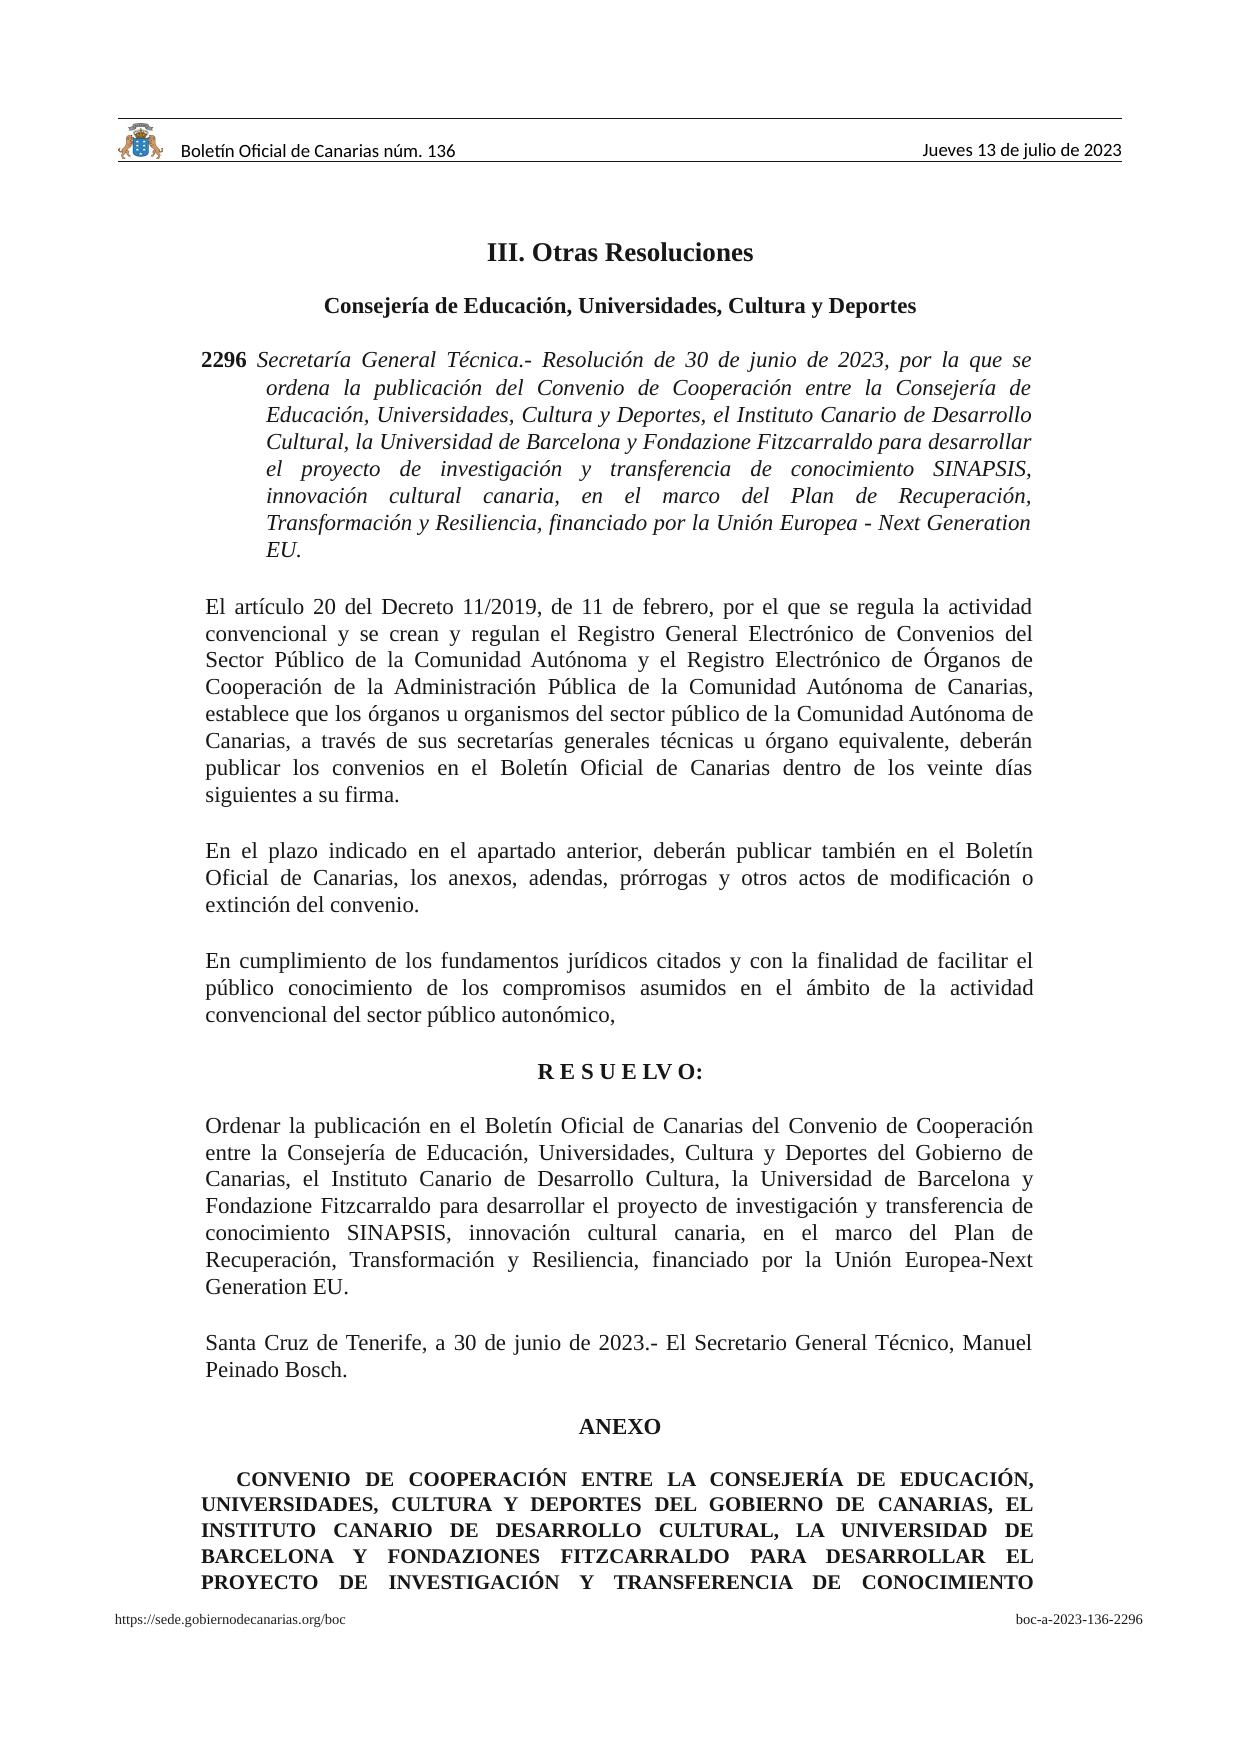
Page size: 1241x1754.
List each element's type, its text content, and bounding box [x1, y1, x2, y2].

text CONVENIO DE COOPERACIÓN ENTRE LA CONSEJERÍA DE EDUCACIÓN, UNIVERSIDADES, CULTURA Y DEPORTES DEL GOBIERNO DE CANARIAS, EL INSTITUTO CANARIO DE DESARROLLO CULTURAL, LA UNIVERSIDAD DE BARCELONA Y FONDAZIONES FITZCARRALDO PARA DESARROLLAR EL PROYECTO DE INVESTIGACIÓN Y TRANSFERENCIA DE CONOCIMIENTO [201, 1467, 1035, 1594]
text Ordenar la publicación en el Boletín Oficial de Canarias del Convenio de Cooperación entre la Consejería de Educación, Universidades, Cultura y Deportes del Gobierno de Canarias, el Instituto Canario de Desarrollo Cultura, la Universidad de Barcelona y Fondazione Fitzcarraldo para desarrollar el proyecto de investigación y transferencia de conocimiento SINAPSIS, innovación cultural canaria, en el marco del Plan de Recuperación, Transformación y Resiliencia, financiado por la Unión Europea-Next Generation EU. [205, 1112, 1035, 1299]
text En el plazo indicado en el apartado anterior, deberán publicar también en el Boletín Oficial de Canarias, los anexos, adendas, prórrogas y otros actos de modificación o extinción del convenio. [205, 837, 1035, 917]
text 2296 Secretaría General Técnica.- Resolución de 30 de junio de 2023, por la que se ordena la publicación del Convenio de Cooperación entre la Consejería de Educación, Universidades, Cultura y Deportes, el Instituto Canario de Desarrollo Cultural, la Universidad de Barcelona y Fondazione Fitzcarraldo para desarrollar el proyecto de investigación y transferencia de conocimiento SINAPSIS, innovación cultural canaria, en el marco del Plan de Recuperación, Transformación y Resiliencia, financiado por la Unión Europea - Next Generation EU. [201, 347, 1035, 562]
text En cumplimiento de los fundamentos jurídicos citados y con la finalidad de facilitar el público conocimiento de los compromisos asumidos en el ámbito de la actividad convencional del sector público autonómico, [205, 947, 1035, 1028]
subtitle ANEXO [206, 1413, 1035, 1439]
text Santa Cruz de Tenerife, a 30 de junio de 2023.- El Secretario General Técnico, Manuel Peinado Bosch. [205, 1329, 1035, 1383]
text El artículo 20 del Decreto 11/2019, de 11 de febrero, por el que se regula la actividad convencional y se crean y regulan el Registro General Electrónico de Convenios del Sector Público de la Comunidad Autónoma y el Registro Electrónico de Órganos de Cooperación de la Administración Pública de la Comunidad Autónoma de Canarias, establece que los órganos u organismos del sector público de la Comunidad Autónoma de Canarias, a través de sus secretarías generales técnicas u órgano equivalente, deberán publicar los convenios en el Boletín Oficial de Canarias dentro de los veinte días siguientes a su firma. [205, 593, 1035, 807]
subtitle Consejería de Educación, Universidades, Cultura y Deportes [206, 293, 1035, 319]
text III. Otras Resoluciones [206, 236, 1035, 267]
text R E S U E LV O: [206, 1058, 1035, 1084]
